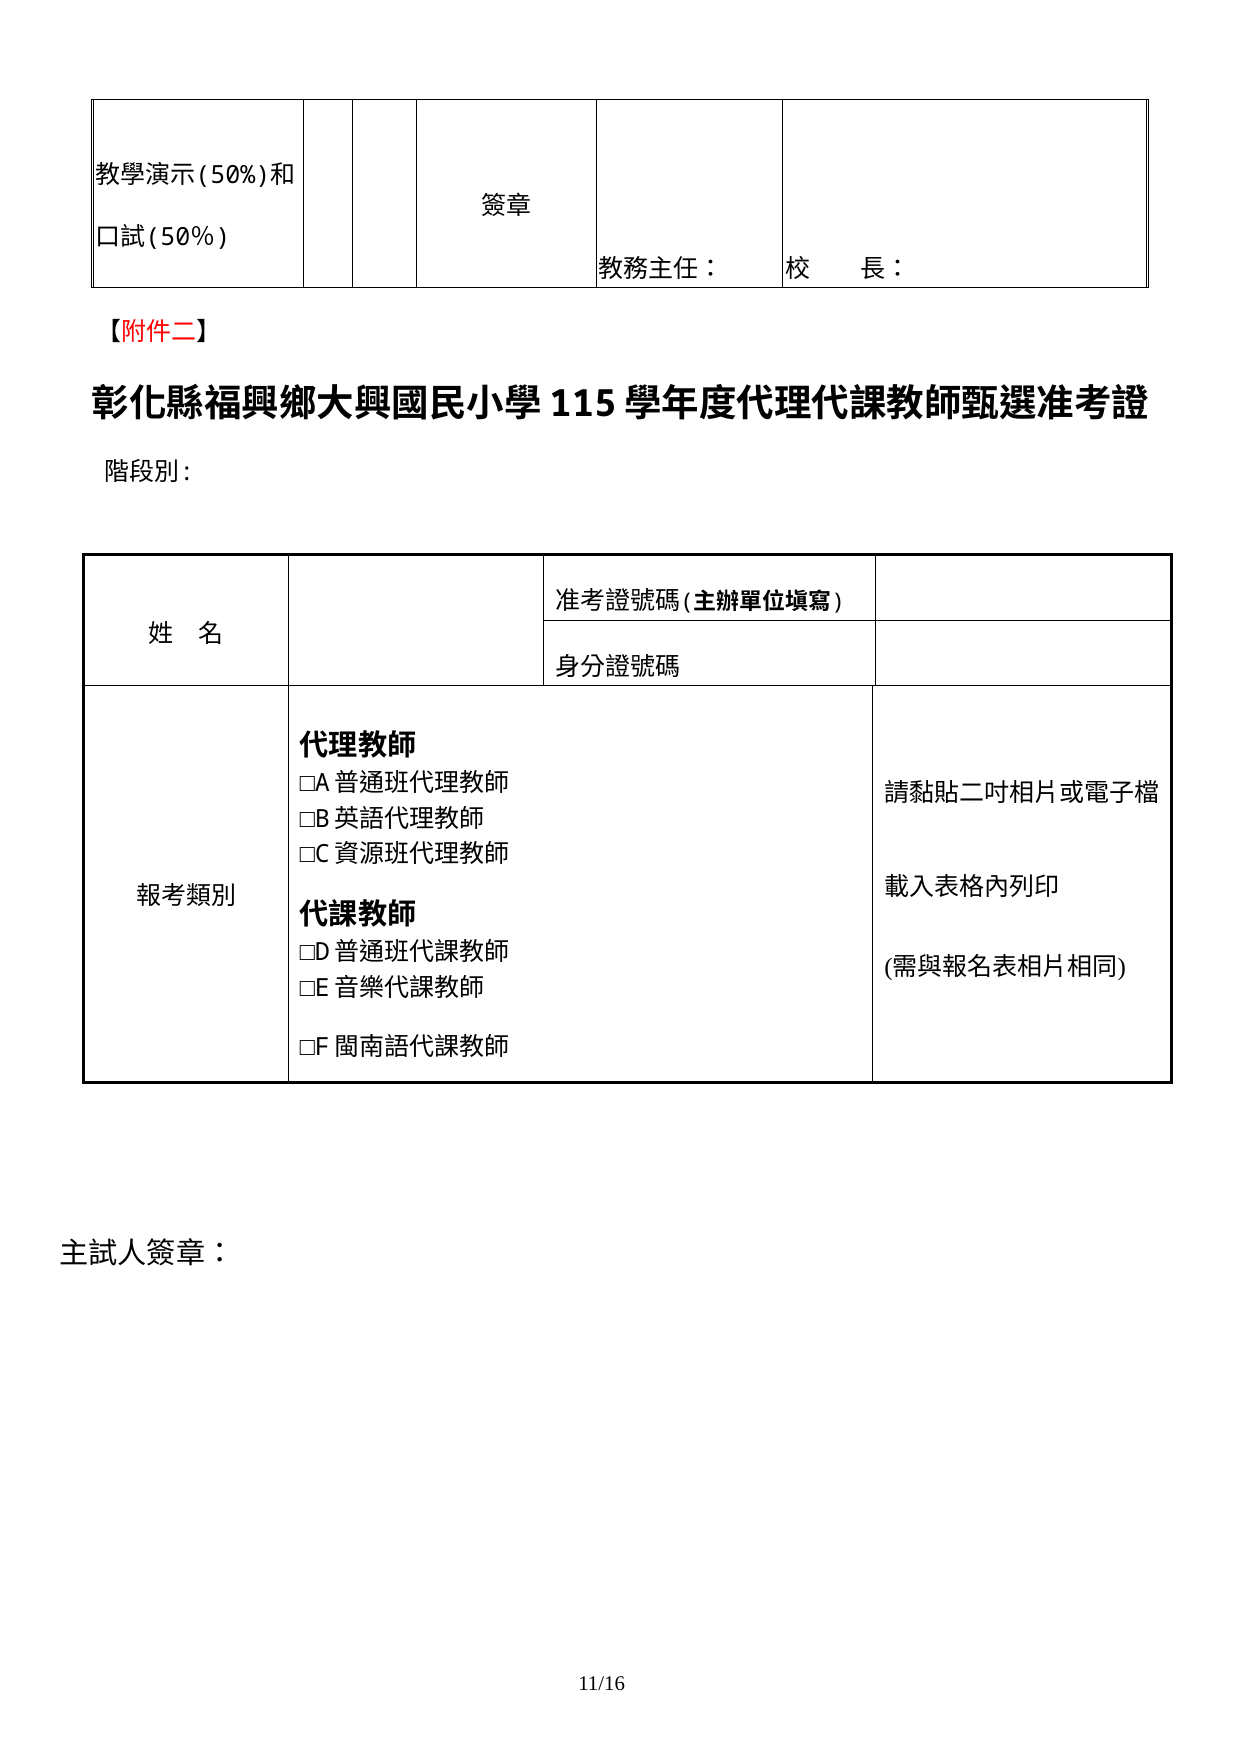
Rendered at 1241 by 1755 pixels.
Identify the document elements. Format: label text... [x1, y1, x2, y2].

table_header [876, 556, 1170, 619]
table_header [289, 556, 543, 685]
table_cell [353, 100, 416, 287]
table_cell 身分證號碼 [544, 621, 875, 685]
table_cell 報考類別 [85, 686, 288, 1081]
table_cell [304, 100, 352, 287]
text 【附件二】 [97, 288, 1181, 351]
table_cell [876, 621, 1170, 685]
table_cell 校 長： [783, 100, 1146, 287]
table_cell 簽章 [417, 100, 596, 287]
table_cell 教學演示(50%)和口試(50％) [94, 100, 303, 287]
table_cell 請黏貼二吋相片或電子檔載入表格內列印 (需與報名表相片相同) [873, 686, 1170, 1081]
text 彰化縣福興鄉大興國民小學115學年度代理代課教師甄選准考證 [59, 358, 1181, 421]
table_header 姓 名 [85, 556, 288, 685]
table_cell 代理教師 □A普通班代理教師 □B英語代理教師 □C資源班代理教師 代課教師 □D普通班代課教師 □E音樂代課教師 □F閩南語代課教師 [289, 686, 872, 1081]
text 主試人簽章： [59, 1209, 1181, 1271]
table_header 准考證號碼(主辦單位塡寫) [544, 556, 875, 619]
table_cell 教務主任： [597, 100, 782, 287]
text 階段別: [59, 428, 1181, 491]
